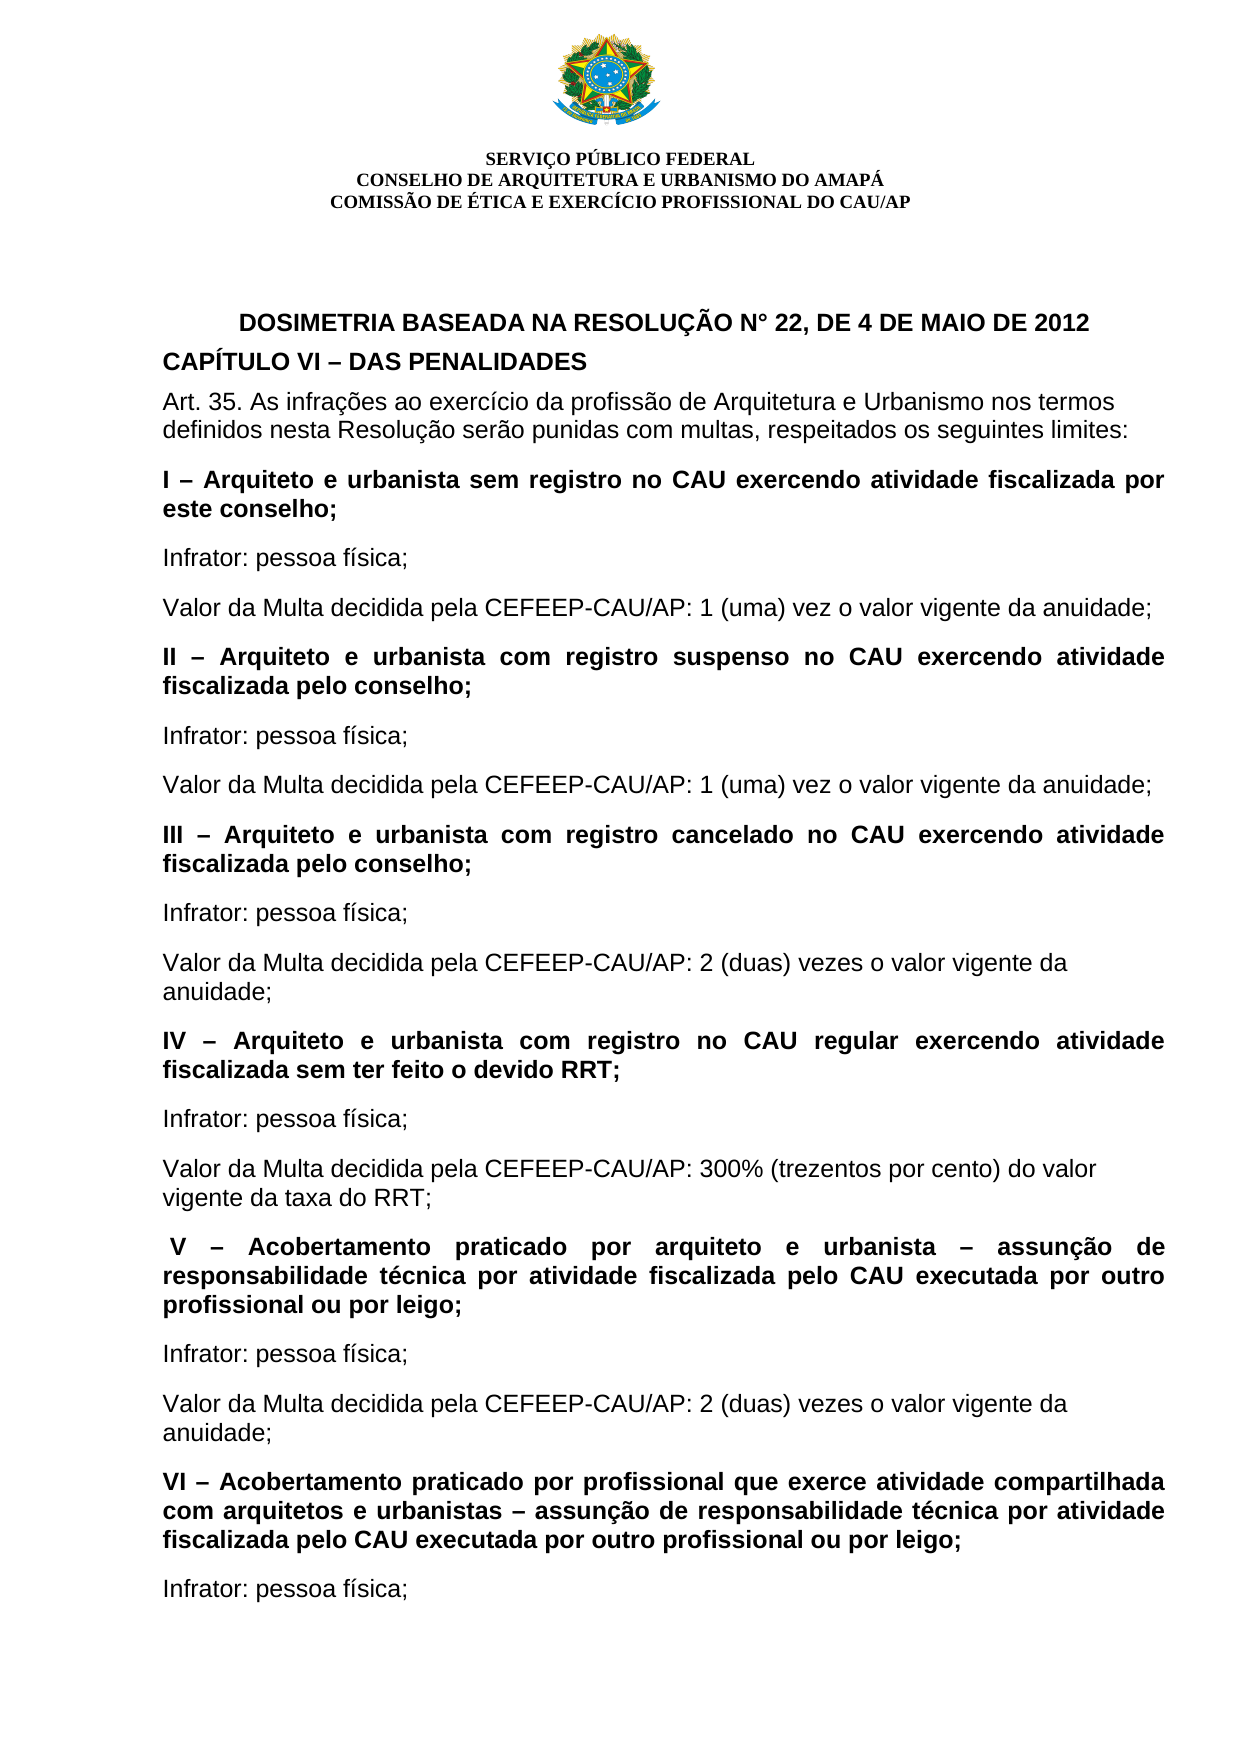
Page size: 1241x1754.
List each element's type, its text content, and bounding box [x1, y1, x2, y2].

text Valor da Multa decidida pela CEFEEP-CAU/AP: 1 (uma) vez o valor vigente da anuidade; [162, 770, 1167, 799]
text DOSIMETRIA BASEADA NA RESOLUÇÃO N° 22, DE 4 DE MAIO DE 2012 [162, 308, 1167, 337]
text Infrator: pessoa física; [162, 721, 1167, 749]
text Art. 35. As infrações ao exercício da profissão de Arquitetura e Urbanismo nos termos definidos nesta Resolução serão punidas com multas, respeitados os seguintes limites: [162, 386, 1167, 444]
text II – Arquiteto e urbanista com registro suspenso no CAU exercendo atividade fiscalizada pelo conselho; [162, 642, 1167, 700]
text Infrator: pessoa física; [162, 543, 1167, 572]
text Infrator: pessoa física; [162, 1104, 1167, 1133]
text IV – Arquiteto e urbanista com registro no CAU regular exercendo atividade fiscalizada sem ter feito o devido RRT; [162, 1026, 1167, 1083]
text Valor da Multa decidida pela CEFEEP-CAU/AP: 300% (trezentos por cento) do valor vigente da taxa do RRT; [162, 1154, 1167, 1211]
text Valor da Multa decidida pela CEFEEP-CAU/AP: 2 (duas) vezes o valor vigente da anuidade; [162, 948, 1167, 1005]
text CAPÍTULO VI – DAS PENALIDADES [162, 347, 1167, 376]
text Valor da Multa decidida pela CEFEEP-CAU/AP: 1 (uma) vez o valor vigente da anuidade; [162, 593, 1167, 621]
text Infrator: pessoa física; [162, 1339, 1167, 1368]
text III – Arquiteto e urbanista com registro cancelado no CAU exercendo atividade fiscalizada pelo conselho; [162, 820, 1167, 877]
text Valor da Multa decidida pela CEFEEP-CAU/AP: 2 (duas) vezes o valor vigente da anuidade; [162, 1389, 1167, 1446]
text VI – Acobertamento praticado por profissional que exerce atividade compartilhada com arquitetos e urbanistas – assunção de responsabilidade técnica por atividade fiscalizada pelo CAU executada por outro profissional ou por leigo; [162, 1467, 1167, 1553]
text I – Arquiteto e urbanista sem registro no CAU exercendo atividade fiscalizada por este conselho; [162, 465, 1167, 522]
text Infrator: pessoa física; [162, 1574, 1167, 1603]
text V – Acobertamento praticado por arquiteto e urbanista – assunção de responsabilidade técnica por atividade fiscalizada pelo CAU executada por outro profissional ou por leigo; [162, 1232, 1167, 1318]
text Infrator: pessoa física; [162, 898, 1167, 927]
